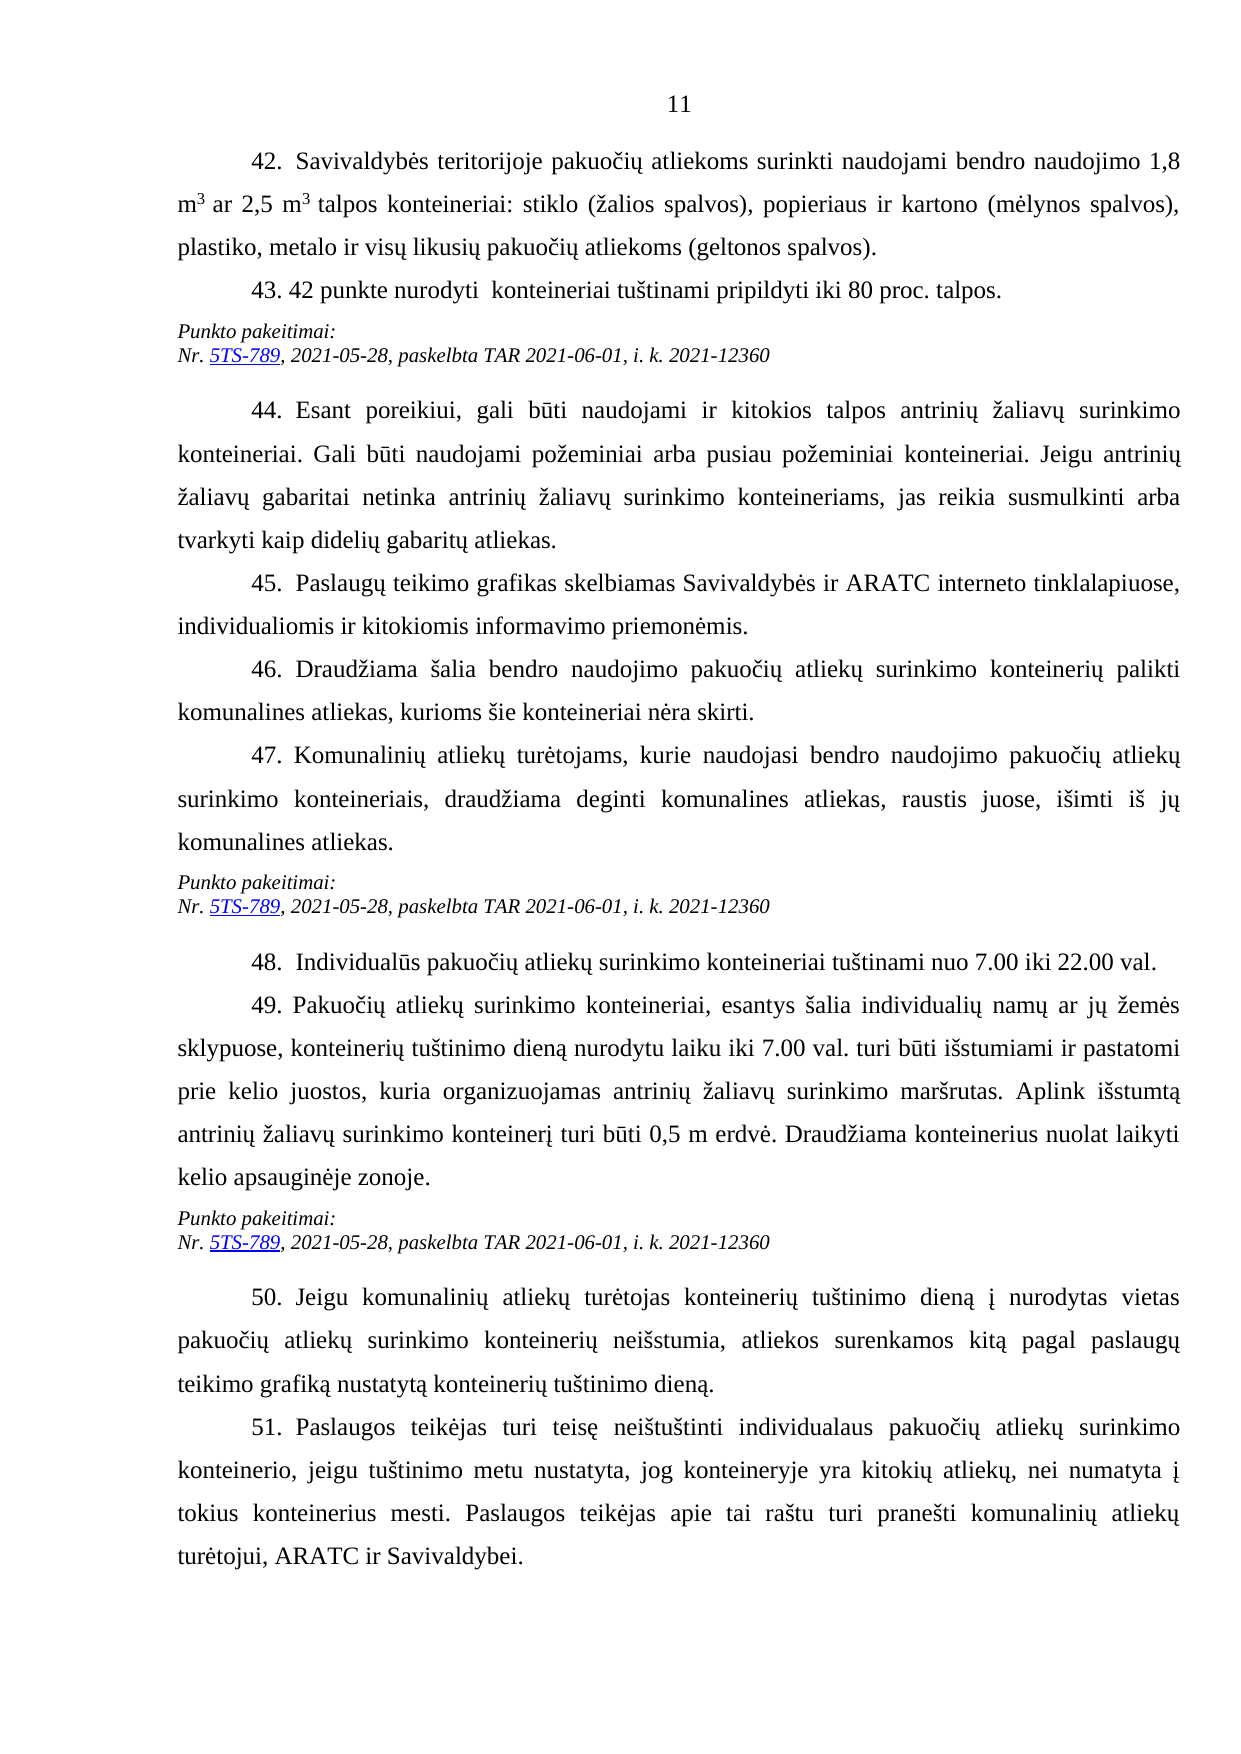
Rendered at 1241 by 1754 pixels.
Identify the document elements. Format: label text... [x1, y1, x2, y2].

text 43. 42 punkte nurodyti konteineriai tuštinami pripildyti iki 80 proc. talpos. [251, 276, 1181, 304]
text 42. Savivaldybės teritorijoje pakuočių atliekoms surinkti naudojami bendro naudojimo 1,8 m3 ar 2,5 m3 talpos konteineriai: stiklo (žalios spalvos), popieriaus ir kartono (mėlynos spalvos), plastiko, metalo ir visų likusių pakuočių atliekoms (geltonos spalvos). [177, 146, 1181, 261]
text 51. Paslaugos teikėjas turi teisę neištuštinti individualaus pakuočių atliekų surinkimo konteinerio, jeigu tuštinimo metu nustatyta, jog konteineryje yra kitokių atliekų, nei numatyta į tokius konteinerius mesti. Paslaugos teikėjas apie tai raštu turi pranešti komunalinių atliekų turėtojui, ARATC ir Savivaldybei. [177, 1412, 1181, 1570]
text 48. Individualūs pakuočių atliekų surinkimo konteineriai tuštinami nuo 7.00 iki 22.00 val. [177, 947, 1181, 976]
text Nr. 5TS-789, 2021-05-28, paskelbta TAR 2021-06-01, i. k. 2021-12360 [177, 343, 1181, 367]
text 46. Draudžiama šalia bendro naudojimo pakuočių atliekų surinkimo konteinerių palikti komunalines atliekas, kurioms šie konteineriai nėra skirti. [177, 654, 1181, 726]
text Punkto pakeitimai: [177, 870, 1181, 894]
text Punkto pakeitimai: [177, 319, 1181, 343]
text Nr. 5TS-789, 2021-05-28, paskelbta TAR 2021-06-01, i. k. 2021-12360 [177, 894, 1181, 918]
text 50. Jeigu komunalinių atliekų turėtojas konteinerių tuštinimo dieną į nurodytas vietas pakuočių atliekų surinkimo konteinerių neišstumia, atliekos surenkamos kitą pagal paslaugų teikimo grafiką nustatytą konteinerių tuštinimo dieną. [177, 1282, 1181, 1397]
text Punkto pakeitimai: [177, 1206, 1181, 1229]
text Nr. 5TS-789, 2021-05-28, paskelbta TAR 2021-06-01, i. k. 2021-12360 [177, 1229, 1181, 1254]
text 49. Pakuočių atliekų surinkimo konteineriai, esantys šalia individualių namų ar jų žemės sklypuose, konteinerių tuštinimo dieną nurodytu laiku iki 7.00 val. turi būti išstumiami ir pastatomi prie kelio juostos, kuria organizuojamas antrinių žaliavų surinkimo maršrutas. Aplink išstumtą antrinių žaliavų surinkimo konteinerį turi būti 0,5 m erdvė. Draudžiama konteinerius nuolat laikyti kelio apsauginėje zonoje. [177, 990, 1181, 1191]
text 47. Komunalinių atliekų turėtojams, kurie naudojasi bendro naudojimo pakuočių atliekų surinkimo konteineriais, draudžiama deginti komunalines atliekas, raustis juose, išimti iš jų komunalines atliekas. [177, 741, 1181, 856]
text 44. Esant poreikiui, gali būti naudojami ir kitokios talpos antrinių žaliavų surinkimo konteineriai. Gali būti naudojami požeminiai arba pusiau požeminiai konteineriai. Jeigu antrinių žaliavų gabaritai netinka antrinių žaliavų surinkimo konteineriams, jas reikia susmulkinti arba tvarkyti kaip didelių gabaritų atliekas. [177, 396, 1181, 554]
text 45. Paslaugų teikimo grafikas skelbiamas Savivaldybės ir ARATC interneto tinklalapiuose, individualiomis ir kitokiomis informavimo priemonėmis. [177, 568, 1181, 640]
